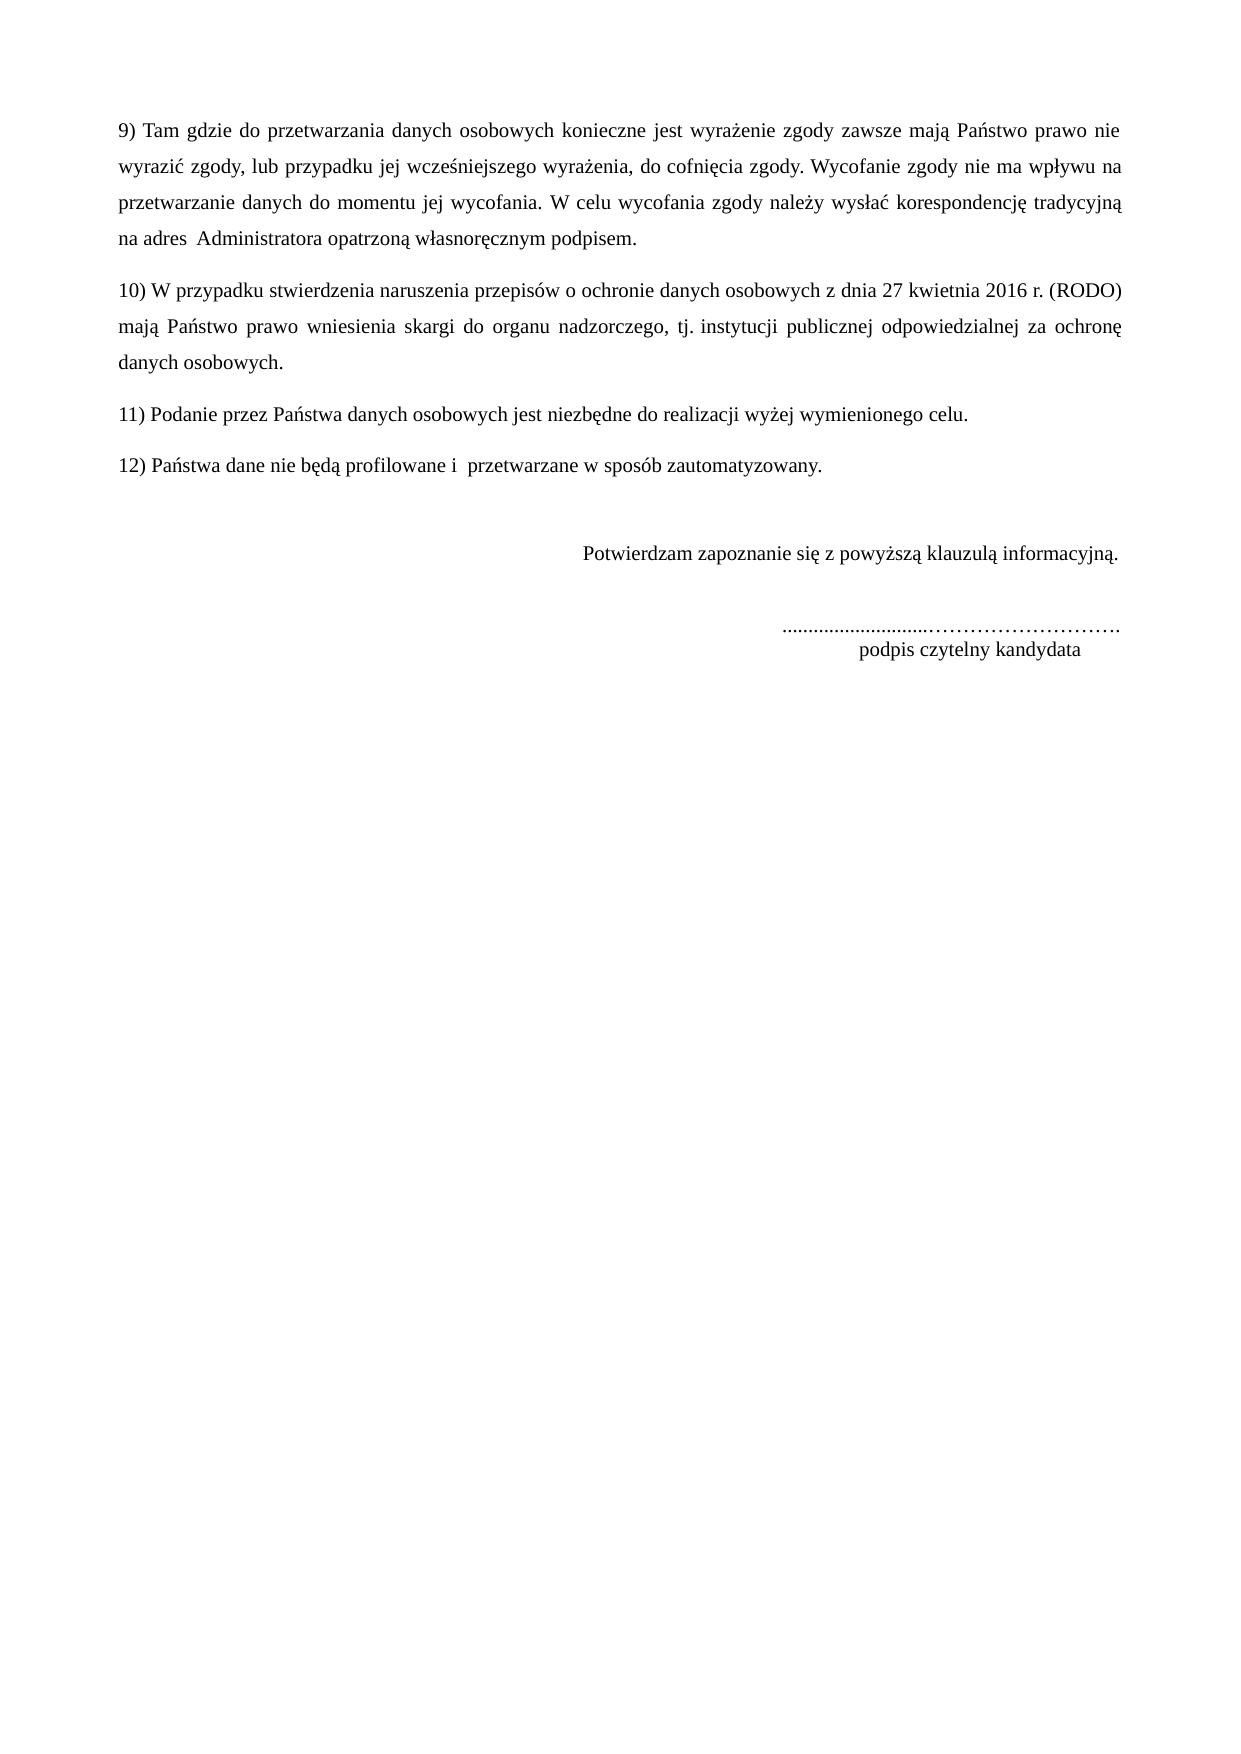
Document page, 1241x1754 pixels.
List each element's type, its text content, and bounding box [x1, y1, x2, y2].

text 10) W przypadku stwierdzenia naruszenia przepisów o ochronie danych osobowych z dnia 27 kwietnia 2016 r. (RODO) mają Państwo prawo wniesienia skargi do organu nadzorczego, tj. instytucji publicznej odpowiedzialnej za ochronę danych osobowych. [118, 278, 1122, 374]
text 11) Podanie przez Państwa danych osobowych jest niezbędne do realizacji wyżej wymienionego celu. [118, 402, 1122, 426]
text Potwierdzam zapoznanie się z powyższą klauzulą informacyjną. [118, 541, 1122, 565]
text ............................………………………. [711, 613, 1122, 637]
text 12) Państwa dane nie będą profilowane i przetwarzane w sposób zautomatyzowany. [118, 453, 1122, 477]
text podpis czytelny kandydata [268, 637, 1122, 661]
text 9) Tam gdzie do przetwarzania danych osobowych konieczne jest wyrażenie zgody zawsze mają Państwo prawo nie wyrazić zgody, lub przypadku jej wcześniejszego wyrażenia, do cofnięcia zgody. Wycofanie zgody nie ma wpływu na przetwarzanie danych do momentu jej wycofania. W celu wycofania zgody należy wysłać korespondencję tradycyjną na adres Administratora opatrzoną własnoręcznym podpisem. [118, 118, 1122, 250]
